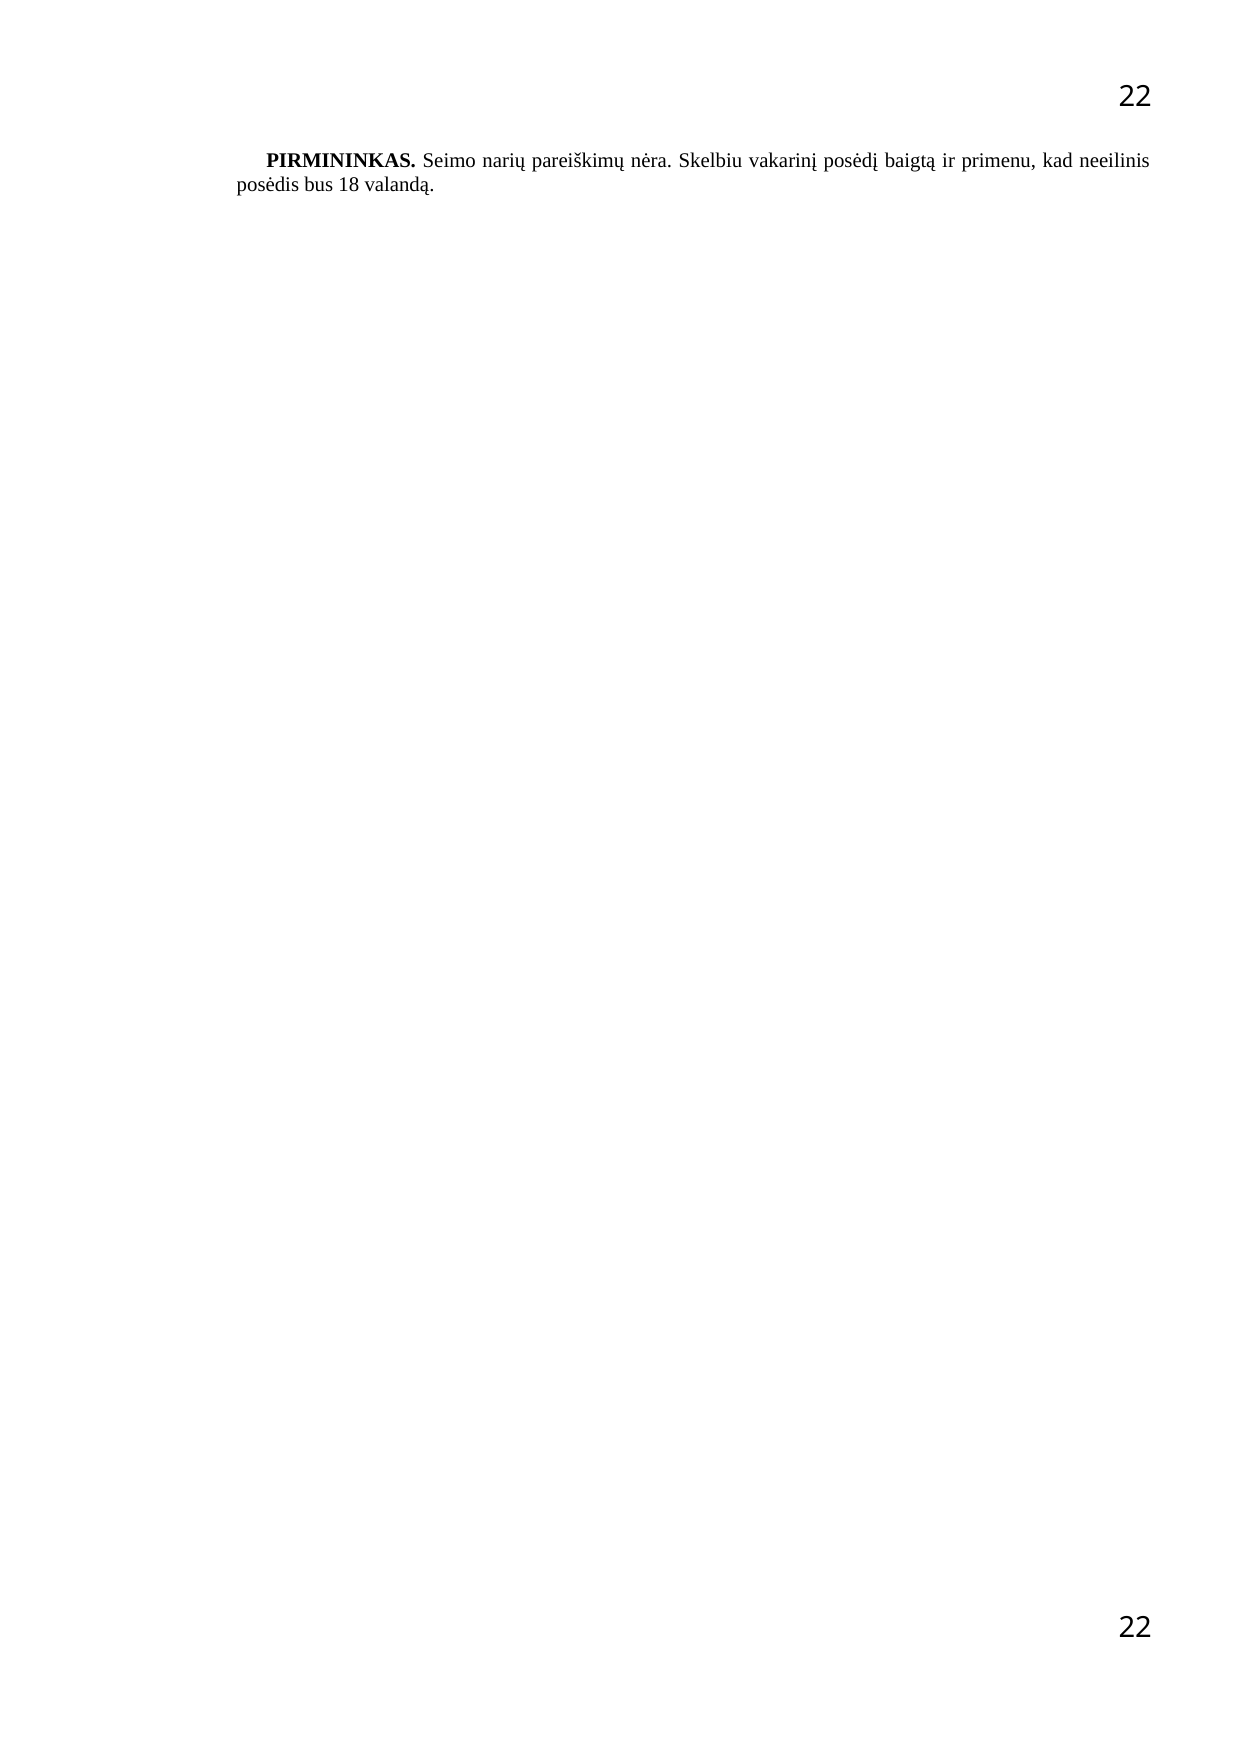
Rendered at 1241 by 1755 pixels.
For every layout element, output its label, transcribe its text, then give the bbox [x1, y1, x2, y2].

text PIRMININKAS. Seimo narių pareiškimų nėra. Skelbiu vakarinį posėdį baigtą ir primenu, kad neeilinis posėdis bus 18 valandą. [236, 148, 1152, 196]
